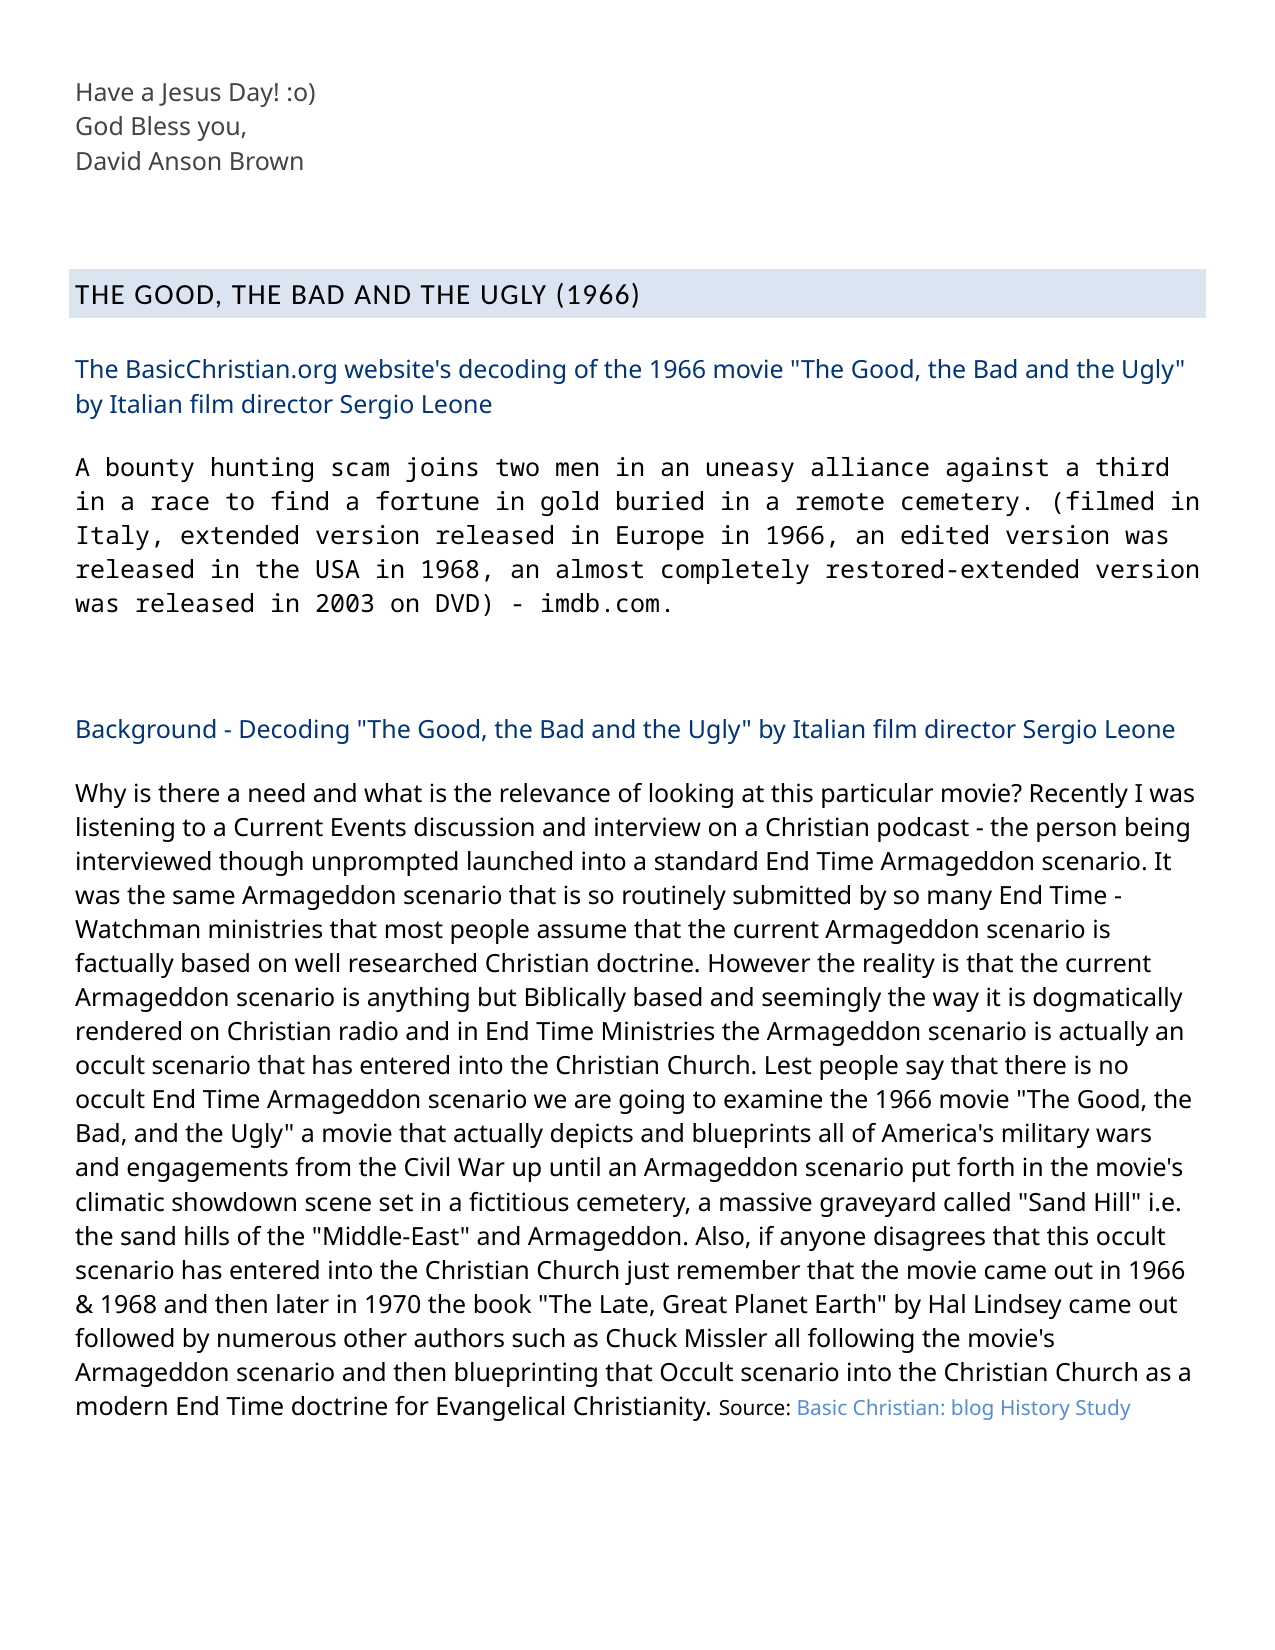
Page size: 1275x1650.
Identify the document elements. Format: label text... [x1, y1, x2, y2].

text Why is there a need and what is the relevance of looking at this particular movie? Recently I was listening to a Current Events discussion and interview on a Christian podcast - the person being interviewed though unprompted launched into a standard End Time Armageddon scenario. It was the same Armageddon scenario that is so routinely submitted by so many End Time - Watchman ministries that most people assume that the current Armageddon scenario is factually based on well researched Christian doctrine. However the reality is that the current Armageddon scenario is anything but Biblically based and seemingly the way it is dogmatically rendered on Christian radio and in End Time Ministries the Armageddon scenario is actually an occult scenario that has entered into the Christian Church. Lest people say that there is no occult End Time Armageddon scenario we are going to examine the 1966 movie "The Good, the Bad, and the Ugly" a movie that actually depicts and blueprints all of America's military wars and engagements from the Civil War up until an Armageddon scenario put forth in the movie's climatic showdown scene set in a fictitious cemetery, a massive graveyard called "Sand Hill" i.e. the sand hills of the "Middle-East" and Armageddon. Also, if anyone disagrees that this occult scenario has entered into the Christian Church just remember that the movie came out in 1966 & 1968 and then later in 1970 the book "The Late, Great Planet Earth" by Hal Lindsey came out followed by numerous other authors such as Chuck Missler all following the movie's Armageddon scenario and then blueprinting that Occult scenario into the Christian Church as a modern End Time doctrine for Evangelical Christianity. Source: Basic Christian: blog History Study [75, 775, 1200, 1423]
subtitle The Good, the Bad and the Ugly (1966) [75, 276, 1200, 311]
text A bounty hunting scam joins two men in an uneasy alliance against a third in a race to find a fortune in gold buried in a remote cemetery. (filmed in Italy, extended version released in Europe in 1966, an edited version was released in the USA in 1968, an almost completely restored-extended version was released in 2003 on DVD) - imdb.com. [75, 449, 1200, 620]
text The BasicChristian.org website's decoding of the 1966 movie "The Good, the Bad and the Ugly" by Italian film director Sergio Leone [75, 352, 1200, 420]
text Have a Jesus Day! :o) God Bless you, David Anson Brown [75, 75, 1200, 177]
text Background - Decoding "The Good, the Bad and the Ugly" by Italian film director Sergio Leone [75, 712, 1200, 746]
